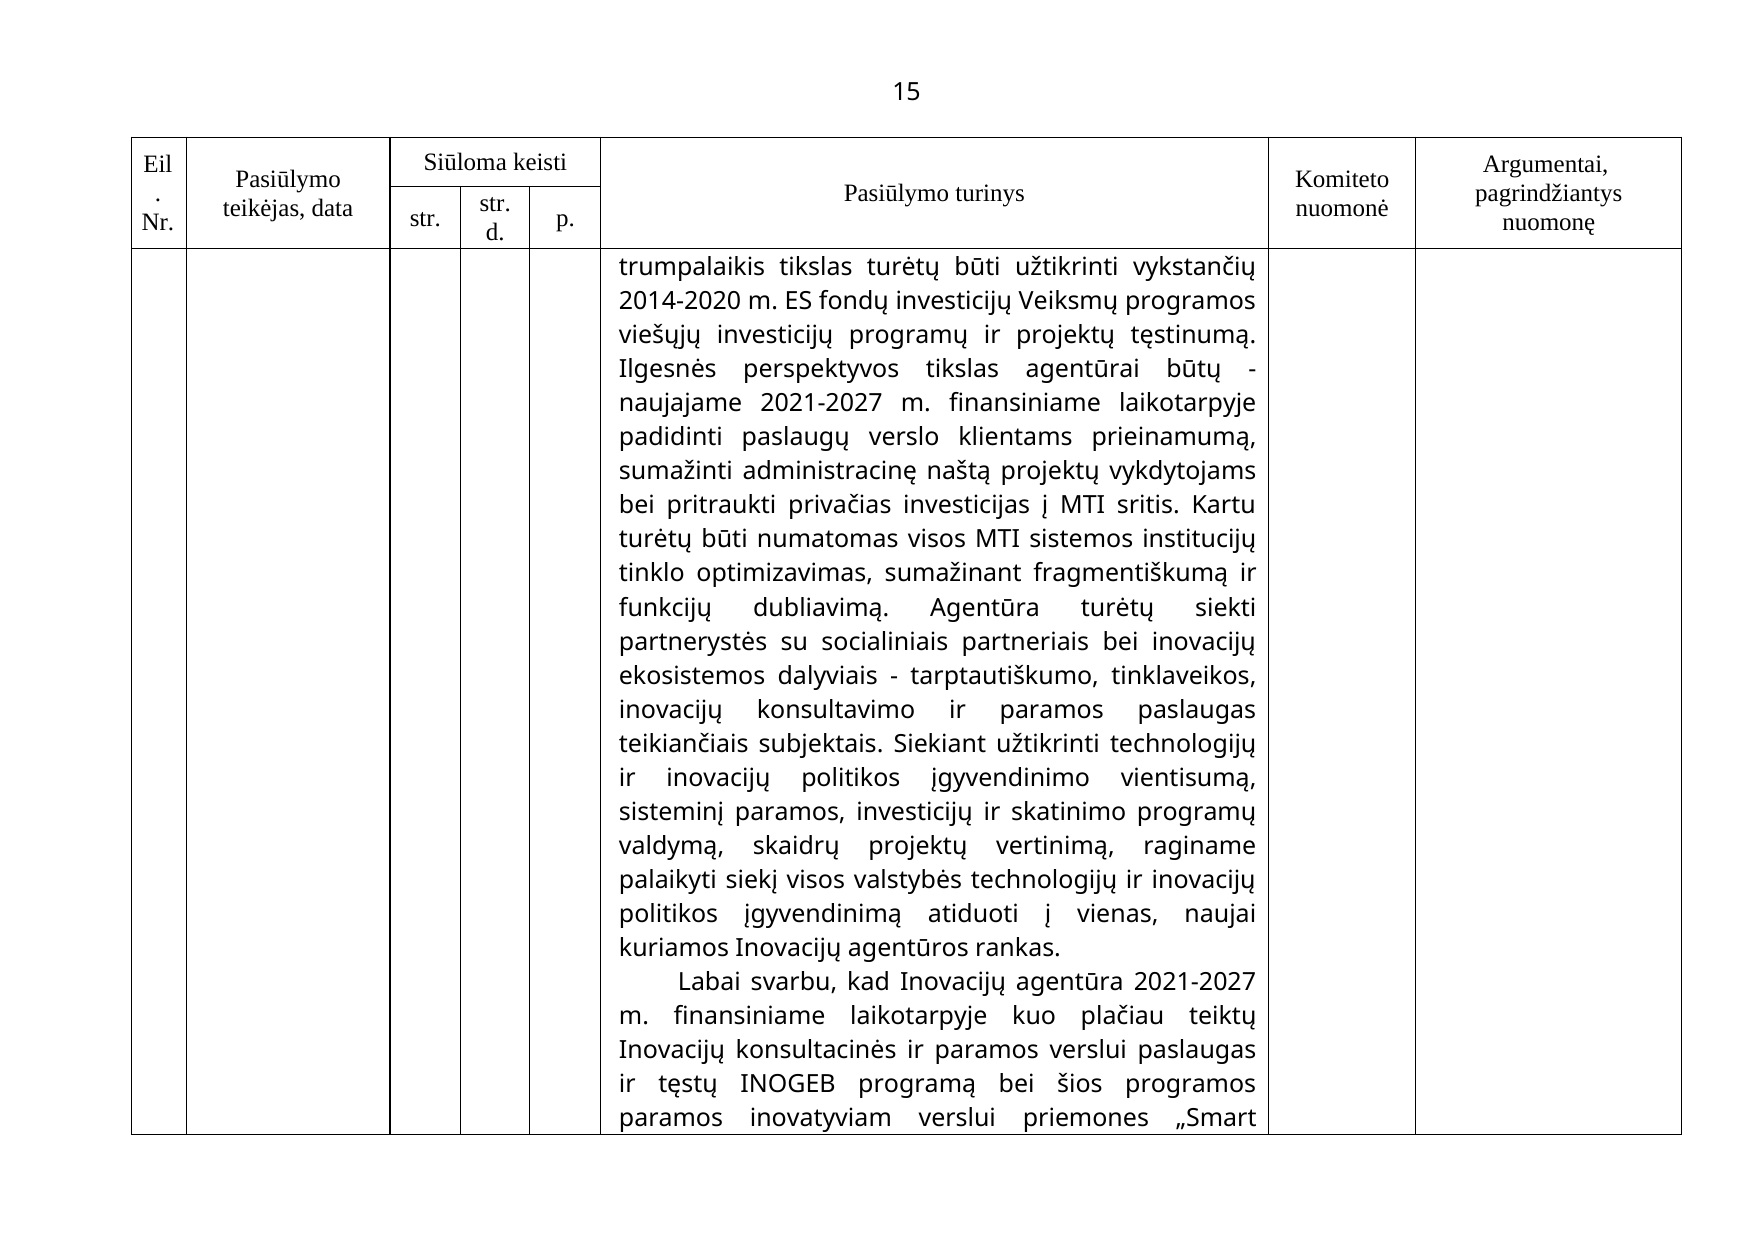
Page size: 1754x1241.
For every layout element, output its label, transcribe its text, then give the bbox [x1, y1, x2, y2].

table_cell [132, 249, 186, 1134]
table_header Pasiūlymo turinys [601, 138, 1268, 247]
table_header Argumentai, pagrindžiantys nuomonę [1416, 138, 1681, 247]
table_cell [187, 249, 389, 1134]
table_cell p. [530, 187, 600, 247]
table_header Eil. Nr. [132, 138, 186, 247]
table_header Pasiūlymo teikėjas, data [187, 138, 389, 247]
table_cell trumpalaikis tikslas turėtų būti užtikrinti vykstančių 2014-2020 m. ES fondų investicijų Veiksmų programos viešųjų investicijų programų ir projektų tęstinumą. Ilgesnės perspektyvos tikslas agentūrai būtų - naujajame 2021-2027 m. finansiniame laikotarpyje padidinti paslaugų verslo klientams prieinamumą, sumažinti administracinę naštą projektų vykdytojams bei pritraukti privačias investicijas į MTI sritis. Kartu turėtų būti numatomas visos MTI sistemos institucijų tinklo optimizavimas, sumažinant fragmentiškumą ir funkcijų dubliavimą. Agentūra turėtų siekti partnerystės su socialiniais partneriais bei inovacijų ekosistemos dalyviais - tarptautiškumo, tinklaveikos, inovacijų konsultavimo ir paramos paslaugas teikiančiais subjektais. Siekiant užtikrinti technologijų ir inovacijų politikos įgyvendinimo vientisumą, sisteminį paramos, investicijų ir skatinimo programų valdymą, skaidrų projektų vertinimą, raginame palaikyti siekį visos valstybės technologijų ir inovacijų politikos įgyvendinimą atiduoti į vienas, naujai kuriamos Inovacijų agentūros rankas. Labai svarbu, kad Inovacijų agentūra 2021-2027 m. finansiniame laikotarpyje kuo plačiau teiktų Inovacijų konsultacinės ir paramos verslui paslaugas ir tęstų INOGEB programą bei šios programos paramos inovatyviam verslui priemones „Smart [601, 249, 1268, 1134]
table_cell [461, 249, 529, 1134]
table_cell [530, 249, 600, 1134]
table_cell str. [391, 187, 460, 247]
table_cell str. d. [461, 187, 529, 247]
table_cell [391, 249, 460, 1134]
table_header Siūloma keisti [391, 138, 600, 186]
table_cell [1269, 249, 1415, 1134]
table_cell [1416, 249, 1681, 1134]
table_header Komiteto nuomonė [1269, 138, 1415, 247]
